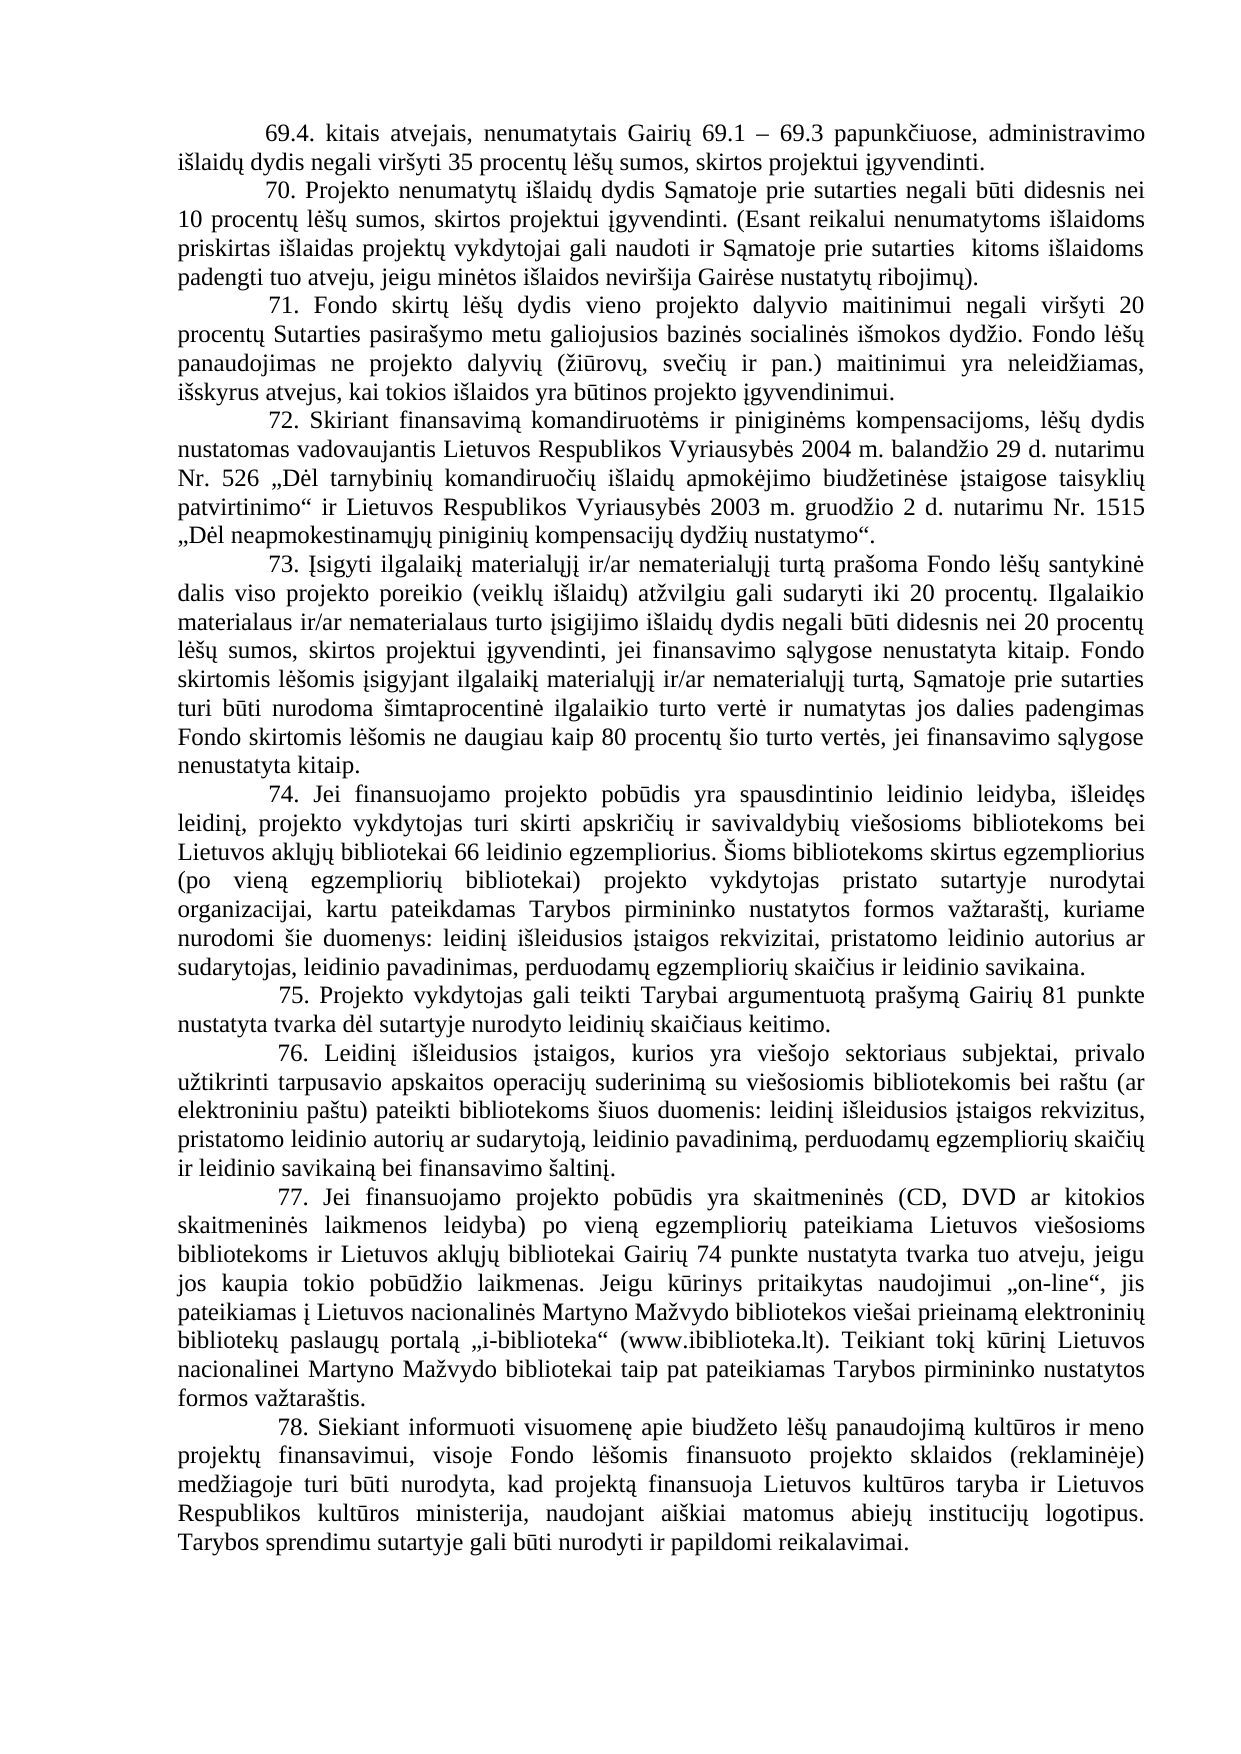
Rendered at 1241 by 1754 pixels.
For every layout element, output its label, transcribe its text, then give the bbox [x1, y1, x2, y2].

text 74. Jei finansuojamo projekto pobūdis yra spausdintinio leidinio leidyba, išleidęs leidinį, projekto vykdytojas turi skirti apskričių ir savivaldybių viešosioms bibliotekoms bei Lietuvos aklųjų bibliotekai 66 leidinio egzempliorius. Šioms bibliotekoms skirtus egzempliorius (po vieną egzempliorių bibliotekai) projekto vykdytojas pristato sutartyje nurodytai organizacijai, kartu pateikdamas Tarybos pirmininko nustatytos formos važtaraštį, kuriame nurodomi šie duomenys: leidinį išleidusios įstaigos rekvizitai, pristatomo leidinio autorius ar sudarytojas, leidinio pavadinimas, perduodamų egzempliorių skaičius ir leidinio savikaina. [177, 779, 1146, 981]
text 76. Leidinį išleidusios įstaigos, kurios yra viešojo sektoriaus subjektai, privalo užtikrinti tarpusavio apskaitos operacijų suderinimą su viešosiomis bibliotekomis bei raštu (ar elektroniniu paštu) pateikti bibliotekoms šiuos duomenis: leidinį išleidusios įstaigos rekvizitus, pristatomo leidinio autorių ar sudarytoją, leidinio pavadinimą, perduodamų egzempliorių skaičių ir leidinio savikainą bei finansavimo šaltinį. [177, 1038, 1146, 1182]
text 75. Projekto vykdytojas gali teikti Tarybai argumentuotą prašymą Gairių 81 punkte nustatyta tvarka dėl sutartyje nurodyto leidinių skaičiaus keitimo. [177, 981, 1146, 1038]
text 77. Jei finansuojamo projekto pobūdis yra skaitmeninės (CD, DVD ar kitokios skaitmeninės laikmenos leidyba) po vieną egzempliorių pateikiama Lietuvos viešosioms bibliotekoms ir Lietuvos aklųjų bibliotekai Gairių 74 punkte nustatyta tvarka tuo atveju, jeigu jos kaupia tokio pobūdžio laikmenas. Jeigu kūrinys pritaikytas naudojimui „on-line“, jis pateikiamas į Lietuvos nacionalinės Martyno Mažvydo bibliotekos viešai prieinamą elektroninių bibliotekų paslaugų portalą „i-biblioteka“ (www.ibiblioteka.lt). Teikiant tokį kūrinį Lietuvos nacionalinei Martyno Mažvydo bibliotekai taip pat pateikiamas Tarybos pirmininko nustatytos formos važtaraštis. [177, 1182, 1146, 1412]
text 78. Siekiant informuoti visuomenę apie biudžeto lėšų panaudojimą kultūros ir meno projektų finansavimui, visoje Fondo lėšomis finansuoto projekto sklaidos (reklaminėje) medžiagoje turi būti nurodyta, kad projektą finansuoja Lietuvos kultūros taryba ir Lietuvos Respublikos kultūros ministerija, naudojant aiškiai matomus abiejų institucijų logotipus. Tarybos sprendimu sutartyje gali būti nurodyti ir papildomi reikalavimai. [177, 1412, 1146, 1556]
text 69.4. kitais atvejais, nenumatytais Gairių 69.1 – 69.3 papunkčiuose, administravimo išlaidų dydis negali viršyti 35 procentų lėšų sumos, skirtos projektui įgyvendinti. [177, 118, 1146, 176]
text 71. Fondo skirtų lėšų dydis vieno projekto dalyvio maitinimui negali viršyti 20 procentų Sutarties pasirašymo metu galiojusios bazinės socialinės išmokos dydžio. Fondo lėšų panaudojimas ne projekto dalyvių (žiūrovų, svečių ir pan.) maitinimui yra neleidžiamas, išskyrus atvejus, kai tokios išlaidos yra būtinos projekto įgyvendinimui. [177, 291, 1146, 406]
text 73. Įsigyti ilgalaikį materialųjį ir/ar nematerialųjį turtą prašoma Fondo lėšų santykinė dalis viso projekto poreikio (veiklų išlaidų) atžvilgiu gali sudaryti iki 20 procentų. Ilgalaikio materialaus ir/ar nematerialaus turto įsigijimo išlaidų dydis negali būti didesnis nei 20 procentų lėšų sumos, skirtos projektui įgyvendinti, jei finansavimo sąlygose nenustatyta kitaip. Fondo skirtomis lėšomis įsigyjant ilgalaikį materialųjį ir/ar nematerialųjį turtą, Sąmatoje prie sutarties turi būti nurodoma šimtaprocentinė ilgalaikio turto vertė ir numatytas jos dalies padengimas Fondo skirtomis lėšomis ne daugiau kaip 80 procentų šio turto vertės, jei finansavimo sąlygose nenustatyta kitaip. [177, 549, 1146, 779]
text 72. Skiriant finansavimą komandiruotėms ir piniginėms kompensacijoms, lėšų dydis nustatomas vadovaujantis Lietuvos Respublikos Vyriausybės 2004 m. balandžio 29 d. nutarimu Nr. 526 „Dėl tarnybinių komandiruočių išlaidų apmokėjimo biudžetinėse įstaigose taisyklių patvirtinimo“ ir Lietuvos Respublikos Vyriausybės 2003 m. gruodžio 2 d. nutarimu Nr. 1515 „Dėl neapmokestinamųjų piniginių kompensacijų dydžių nustatymo“. [177, 406, 1146, 549]
text 70. Projekto nenumatytų išlaidų dydis Sąmatoje prie sutarties negali būti didesnis nei 10 procentų lėšų sumos, skirtos projektui įgyvendinti. (Esant reikalui nenumatytoms išlaidoms priskirtas išlaidas projektų vykdytojai gali naudoti ir Sąmatoje prie sutarties kitoms išlaidoms padengti tuo atveju, jeigu minėtos išlaidos neviršija Gairėse nustatytų ribojimų). [177, 176, 1146, 291]
